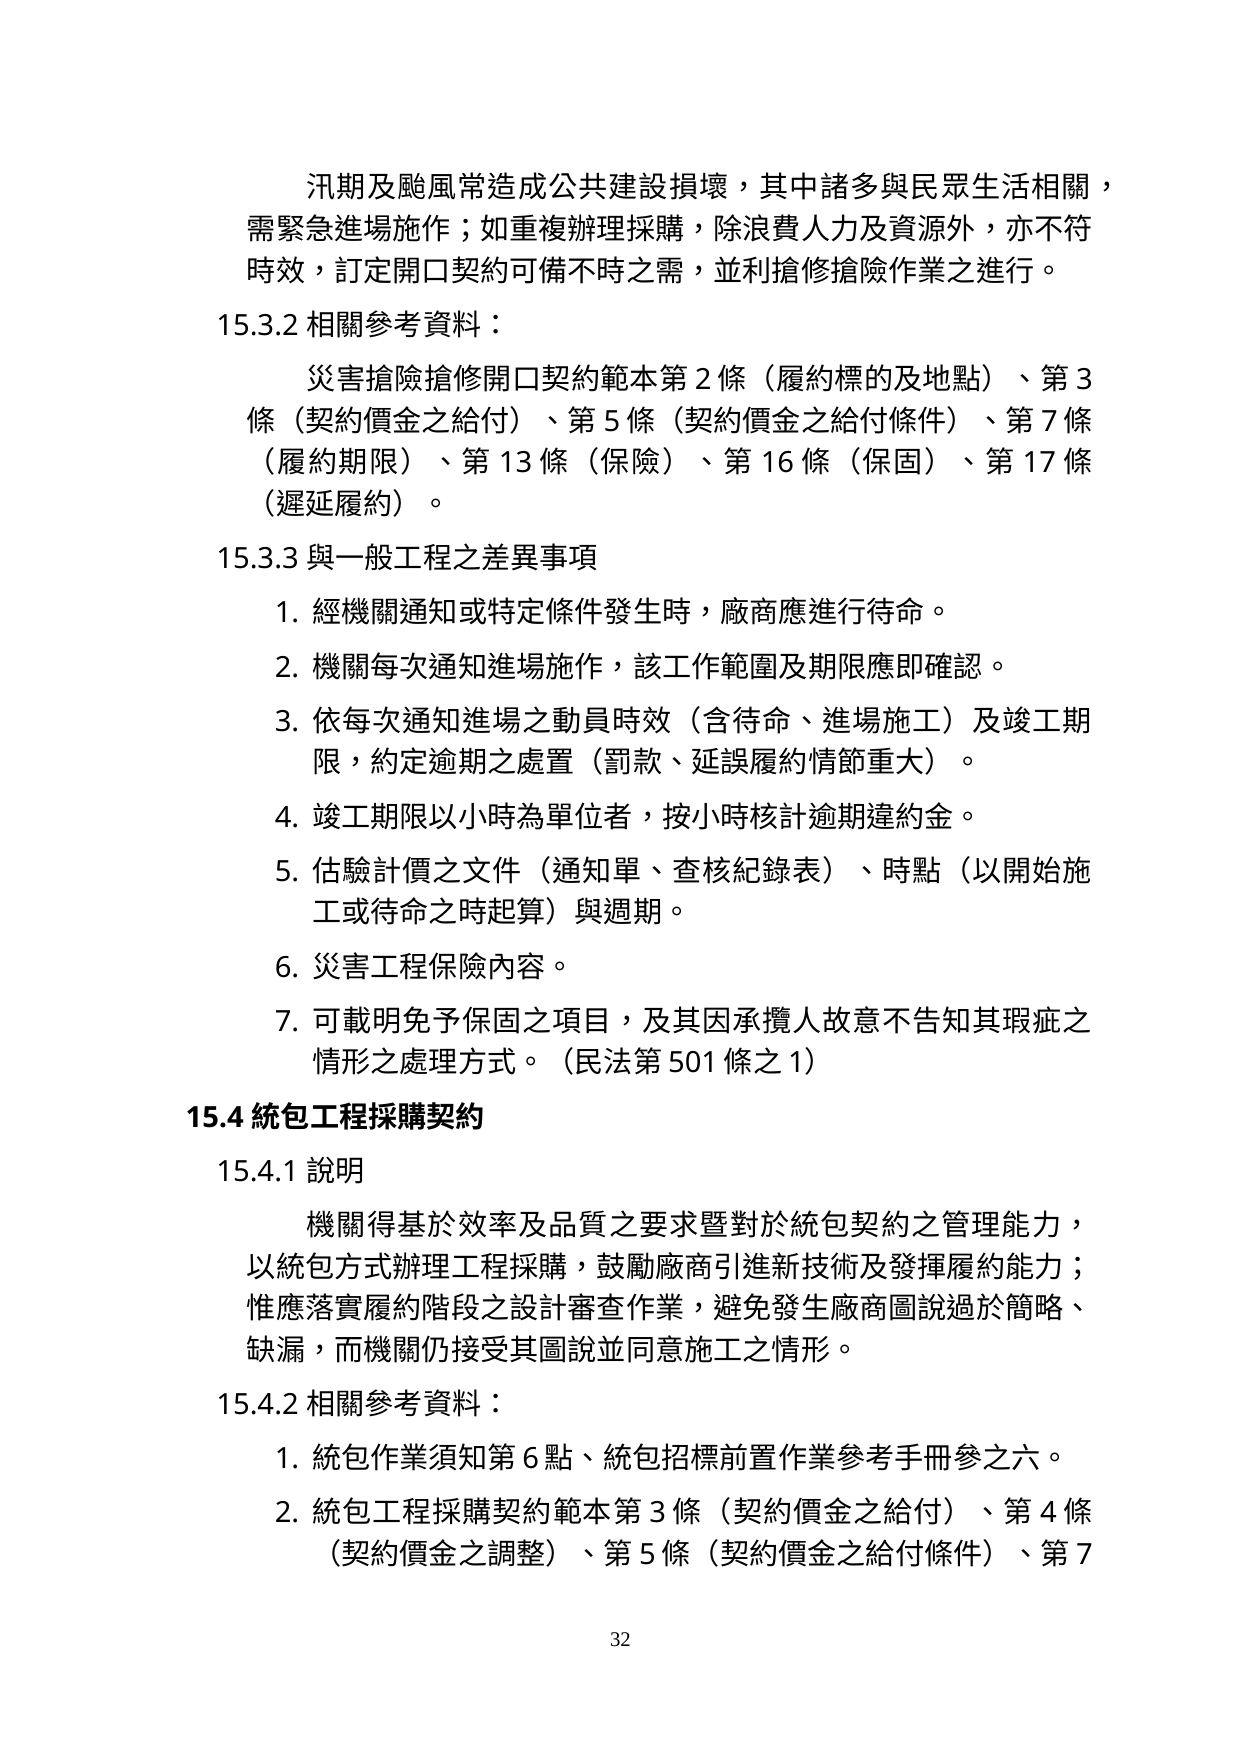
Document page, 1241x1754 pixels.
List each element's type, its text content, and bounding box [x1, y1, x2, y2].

list 估驗計價之文件（通知單、查核紀錄表）、時點（以開始施工或待命之時起算）與週期。 [274, 848, 1092, 931]
text 災害搶險搶修開口契約範本第2條（履約標的及地點）、第3條（契約價金之給付）、第5條（契約價金之給付條件）、第7條（履約期限）、第13條（保險）、第16條（保固）、第17條（遲延履約）。 [247, 356, 1092, 523]
list 經機關通知或特定條件發生時，廠商應進行待命。 [274, 589, 1092, 631]
text 15.4 統包工程採購契約 [185, 1094, 1092, 1135]
text 15.4.1 說明 [216, 1148, 1092, 1189]
text 汛期及颱風常造成公共建設損壞，其中諸多與民眾生活相關，需緊急進場施作；如重複辦理採購，除浪費人力及資源外，亦不符時效，訂定開口契約可備不時之需，並利搶修搶險作業之進行。 [247, 164, 1092, 289]
list 統包工程採購契約範本第3條（契約價金之給付）、第4條（契約價金之調整）、第5條（契約價金之給付條件）、第7 [274, 1489, 1092, 1573]
list 可載明免予保固之項目，及其因承攬人故意不告知其瑕疵之情形之處理方式。（民法第501條之1） [274, 998, 1092, 1081]
list 依每次通知進場之動員時效（含待命、進場施工）及竣工期限，約定逾期之處置（罰款、延誤履約情節重大）。 [274, 698, 1092, 781]
text 15.4.2 相關參考資料： [216, 1381, 1092, 1423]
list 統包作業須知第6點、統包招標前置作業參考手冊參之六。 [274, 1435, 1092, 1477]
text 機關得基於效率及品質之要求暨對於統包契約之管理能力，以統包方式辦理工程採購，鼓勵廠商引進新技術及發揮履約能力；惟應落實履約階段之設計審查作業，避免發生廠商圖說過於簡略、缺漏，而機關仍接受其圖說並同意施工之情形。 [247, 1202, 1092, 1369]
list 災害工程保險內容。 [274, 944, 1092, 985]
text 15.3.2 相關參考資料： [216, 302, 1092, 344]
list 竣工期限以小時為單位者，按小時核計逾期違約金。 [274, 794, 1092, 835]
list 機關每次通知進場施作，該工作範圍及期限應即確認。 [274, 644, 1092, 685]
text 15.3.3 與一般工程之差異事項 [216, 535, 1092, 577]
